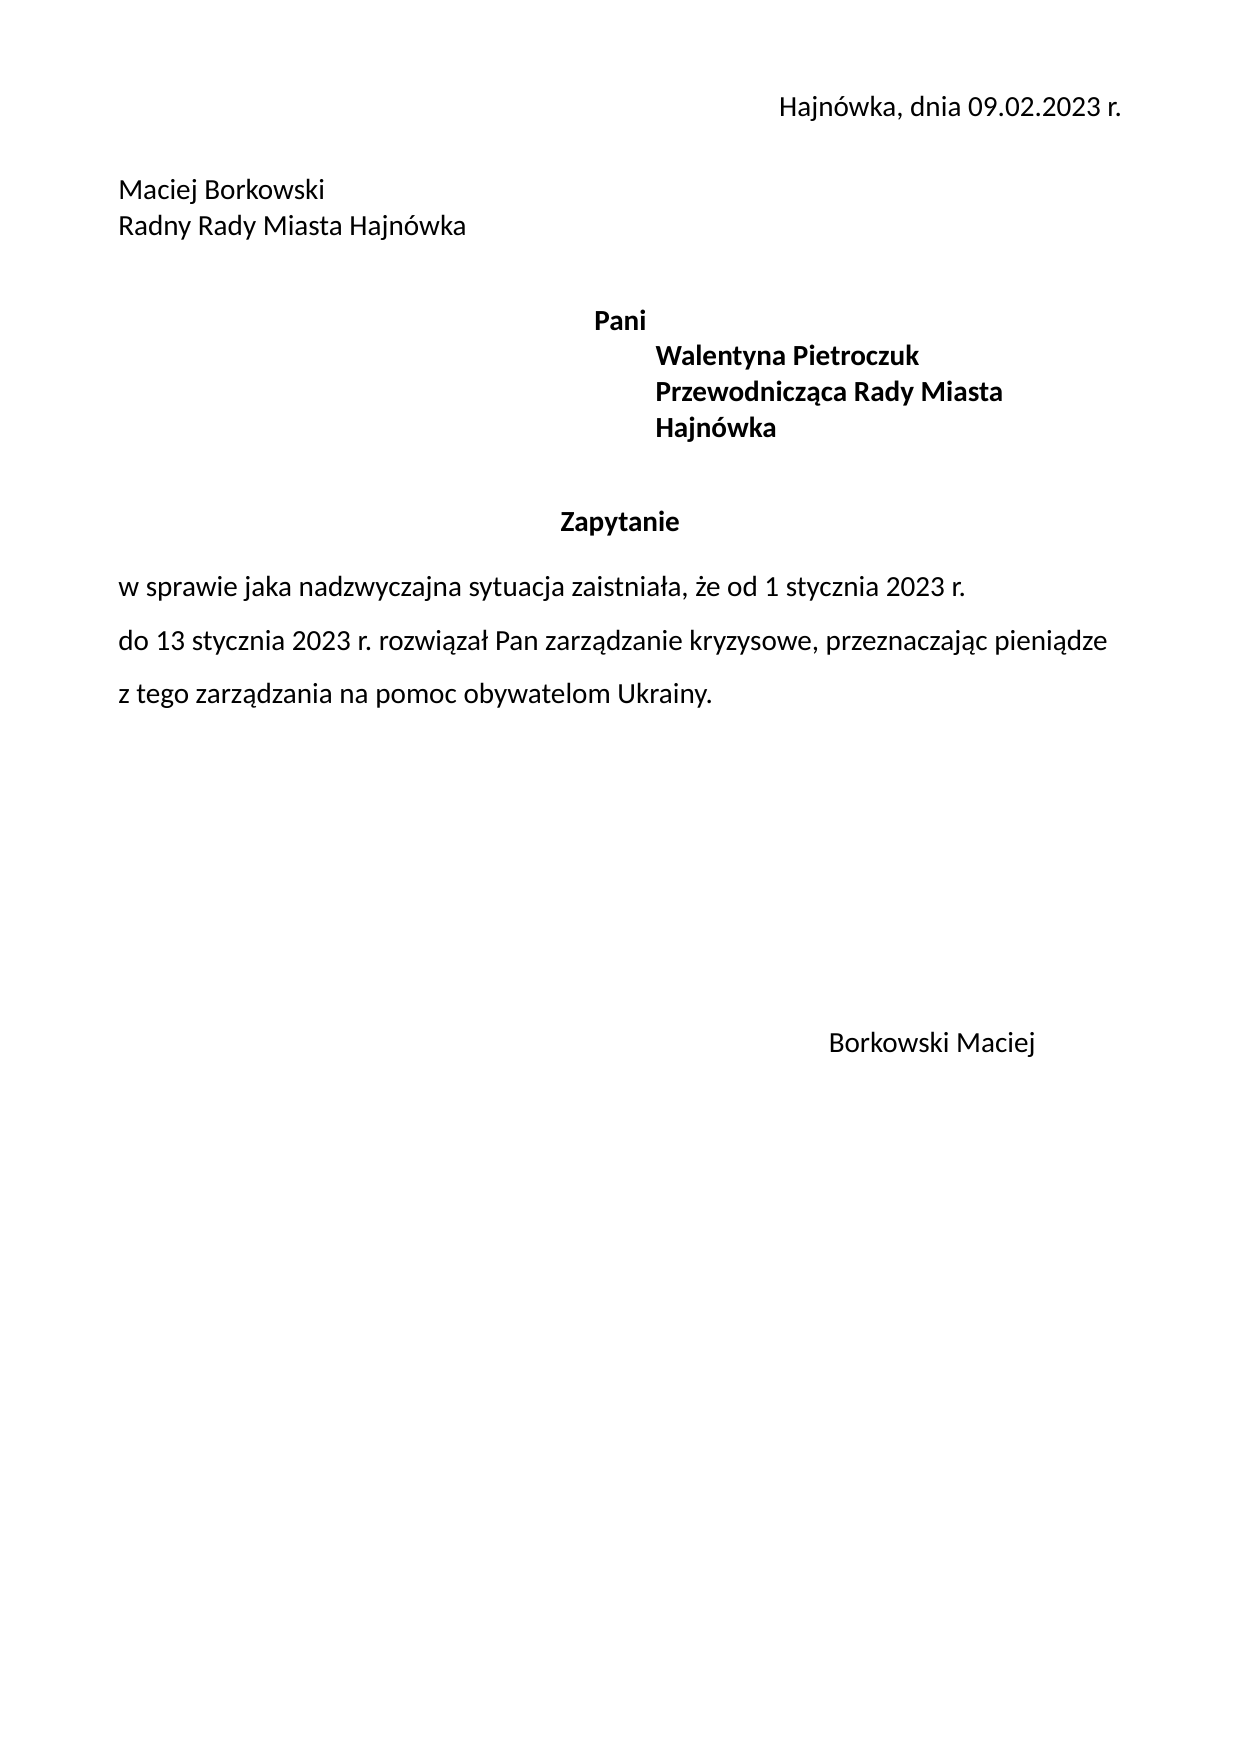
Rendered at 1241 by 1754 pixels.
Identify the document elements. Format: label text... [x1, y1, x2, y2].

text Hajnówka, dnia 09.02.2023 r. [118, 88, 1122, 124]
text w sprawie jaka nadzwyczajna sytuacja zaistniała, że od 1 stycznia 2023 r. do 13 stycznia 2023 r. rozwiązał Pan zarządzanie kryzysowe, przeznaczając pieniądze z tego zarządzania na pomoc obywatelom Ukrainy. [118, 568, 1122, 711]
text Zapytanie [118, 503, 1122, 539]
text Przewodnicząca Rady Miasta Hajnówka [655, 373, 1122, 444]
text Borkowski Maciej [828, 1024, 1122, 1060]
text Pani [118, 302, 1122, 337]
text Maciej Borkowski [118, 171, 1122, 207]
text Walentyna Pietroczuk [655, 337, 1122, 373]
text Radny Rady Miasta Hajnówka [118, 207, 1122, 243]
